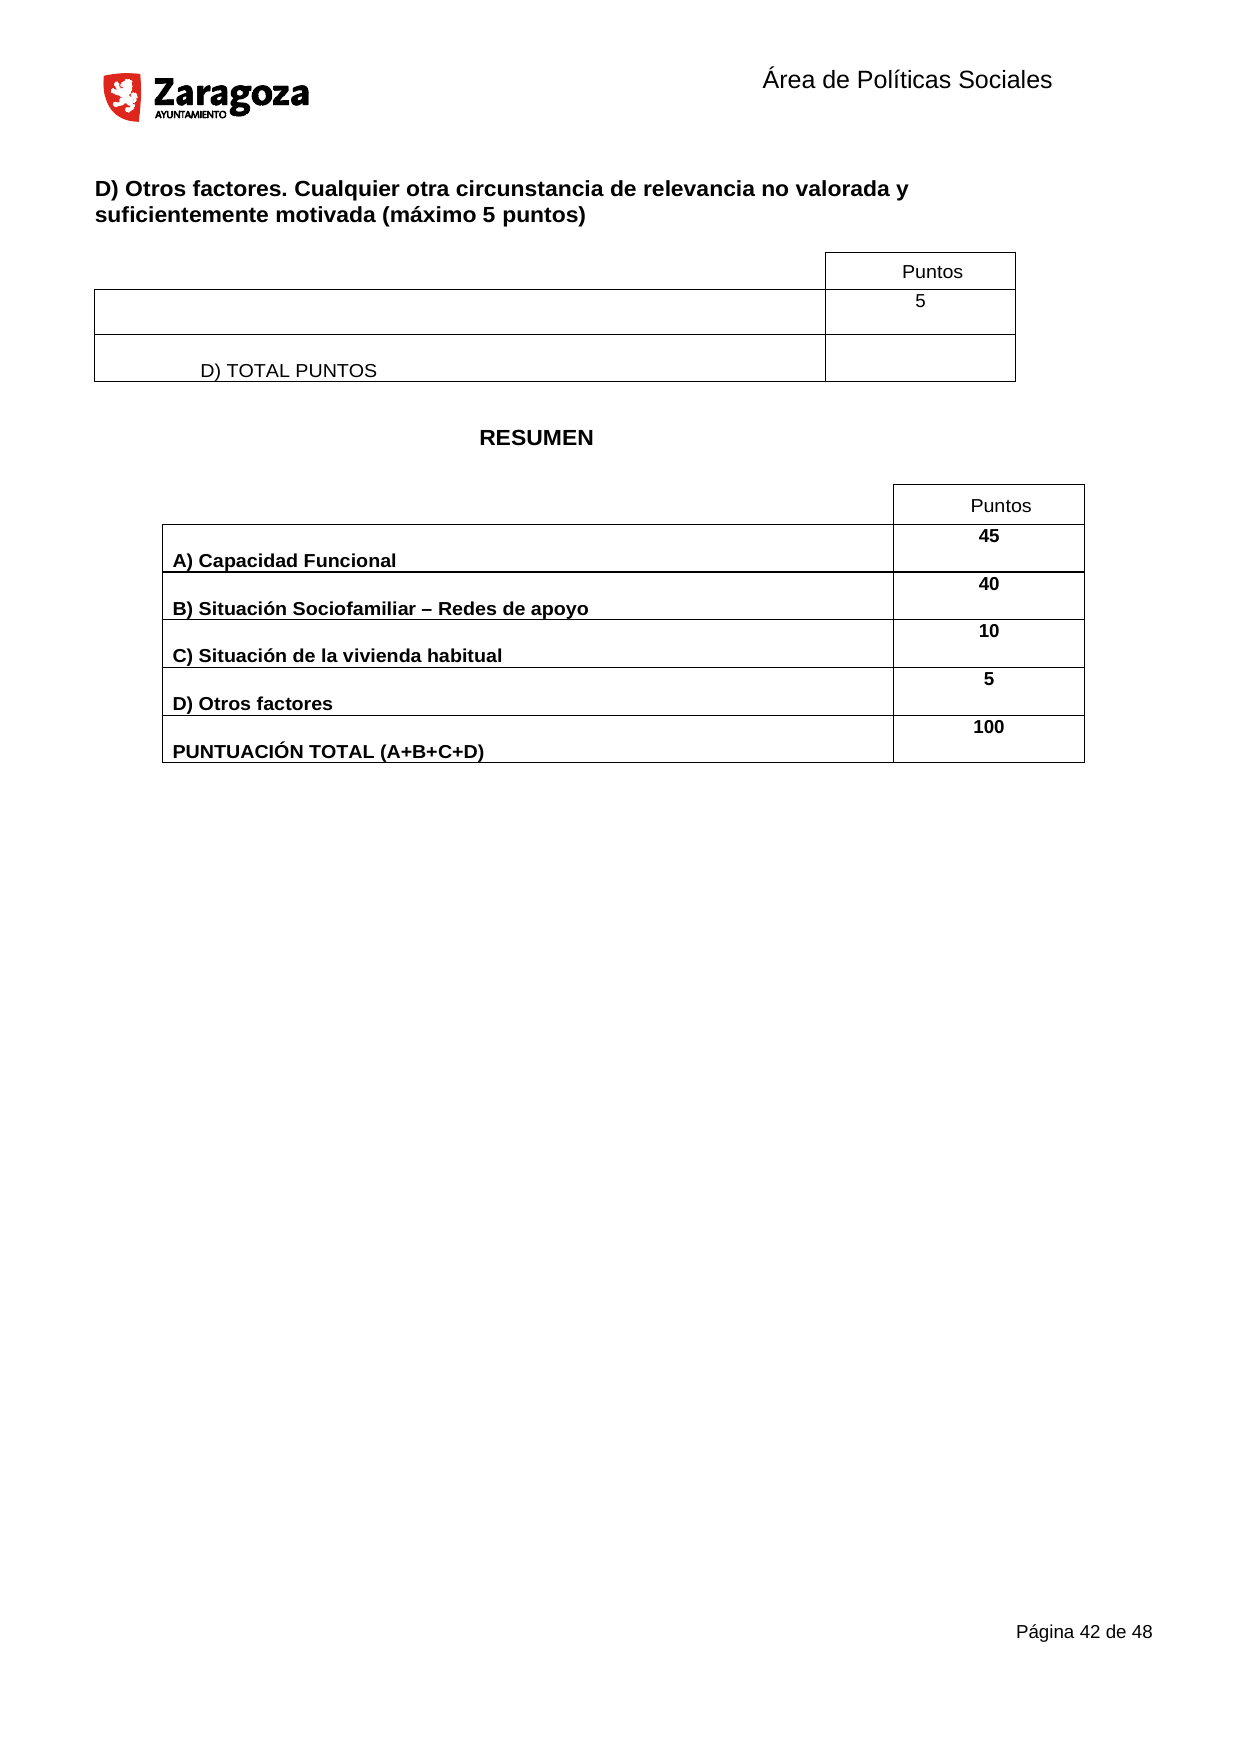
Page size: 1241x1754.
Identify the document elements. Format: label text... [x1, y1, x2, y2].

table_cell 100 [894, 716, 1084, 762]
table_cell 5 [894, 668, 1084, 714]
table_cell 45 [894, 525, 1084, 571]
table_cell 40 [894, 573, 1084, 619]
table_header Puntos [826, 253, 1015, 289]
table_cell [826, 335, 1015, 381]
text RESUMEN [94, 425, 978, 450]
table_cell D) TOTAL PUNTOS [95, 335, 825, 381]
table_header Puntos [894, 485, 1084, 524]
table_cell [95, 290, 825, 333]
table_cell 10 [894, 620, 1084, 667]
picture [94, 65, 317, 130]
list D) Otros factores. Cualquier otra circunstancia de relevancia no valorada y suficientemente motivada (máximo 5 puntos) [94, 176, 981, 227]
table_cell A) Capacidad Funcional [163, 525, 893, 571]
table_cell B) Situación Sociofamiliar – Redes de apoyo [163, 573, 893, 619]
table_header [163, 484, 893, 524]
table_cell D) Otros factores [163, 668, 893, 714]
table_cell 5 [826, 290, 1015, 333]
table_cell PUNTUACIÓN TOTAL (A+B+C+D) [163, 716, 893, 762]
table_header [95, 252, 825, 289]
table_cell C) Situación de la vivienda habitual [163, 620, 893, 667]
